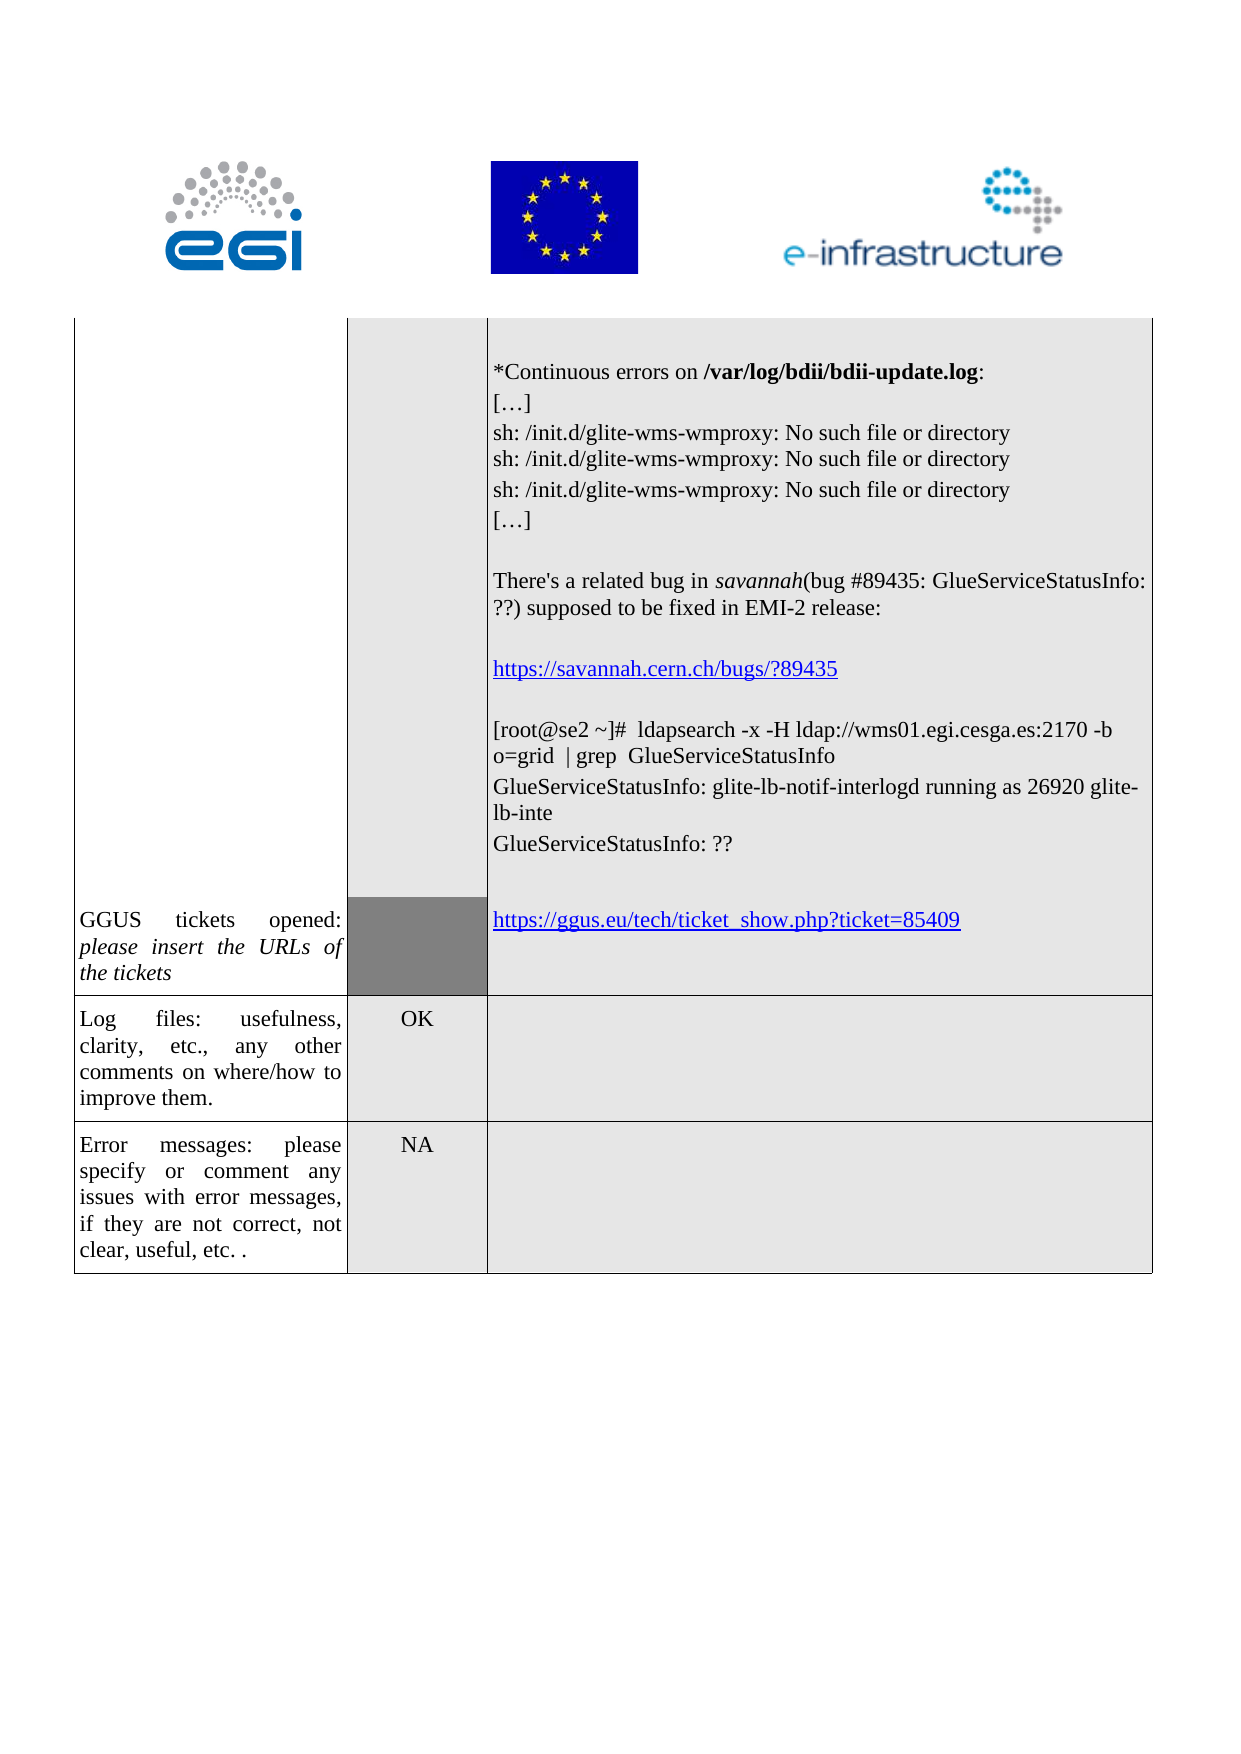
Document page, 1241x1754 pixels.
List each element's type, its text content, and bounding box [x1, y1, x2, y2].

table_cell [488, 996, 1152, 1121]
picture [490, 161, 639, 274]
table_cell Log files: usefulness, clarity, etc., any other comments on where/how to improve them. [75, 996, 347, 1121]
table_cell [348, 318, 487, 897]
table_cell https://ggus.eu/tech/ticket_show.php?ticket=85409 [488, 897, 1152, 995]
picture [164, 161, 303, 272]
table_cell [348, 897, 487, 995]
table_cell [488, 1122, 1152, 1272]
table_cell [75, 318, 347, 897]
picture [777, 161, 1070, 274]
table_cell GGUS tickets opened: please insert the URLs of the tickets [75, 897, 347, 995]
table_cell OK [348, 996, 487, 1121]
table_cell Error messages: please specify or comment any issues with error messages, if they are not correct, not clear, useful, etc. . [75, 1122, 347, 1272]
table_cell NA [348, 1122, 487, 1272]
table_cell ------------------------------------------------------------------------- *Continuous errors on /var/log/bdii/bdii-update.log: […] sh: /init.d/glite-wms-wmproxy: No such file or directory sh: /init.d/glite-wms-wmproxy: No such file or directory sh: /init.d/glite-wms-wmproxy: No such file or directory […] There's a related bug in savannah(bug #89435: GlueServiceStatusInfo: ??) supposed to be fixed in EMI-2 release: https://savannah.cern.ch/bugs/?89435 [root@se2 ~]# ldapsearch -x -H ldap://wms01.egi.cesga.es:2170 -b o=grid | grep GlueServiceStatusInfo GlueServiceStatusInfo: glite-lb-notif-interlogd running as 26920 glite-lb-inte GlueServiceStatusInfo: ?? [488, 318, 1152, 897]
